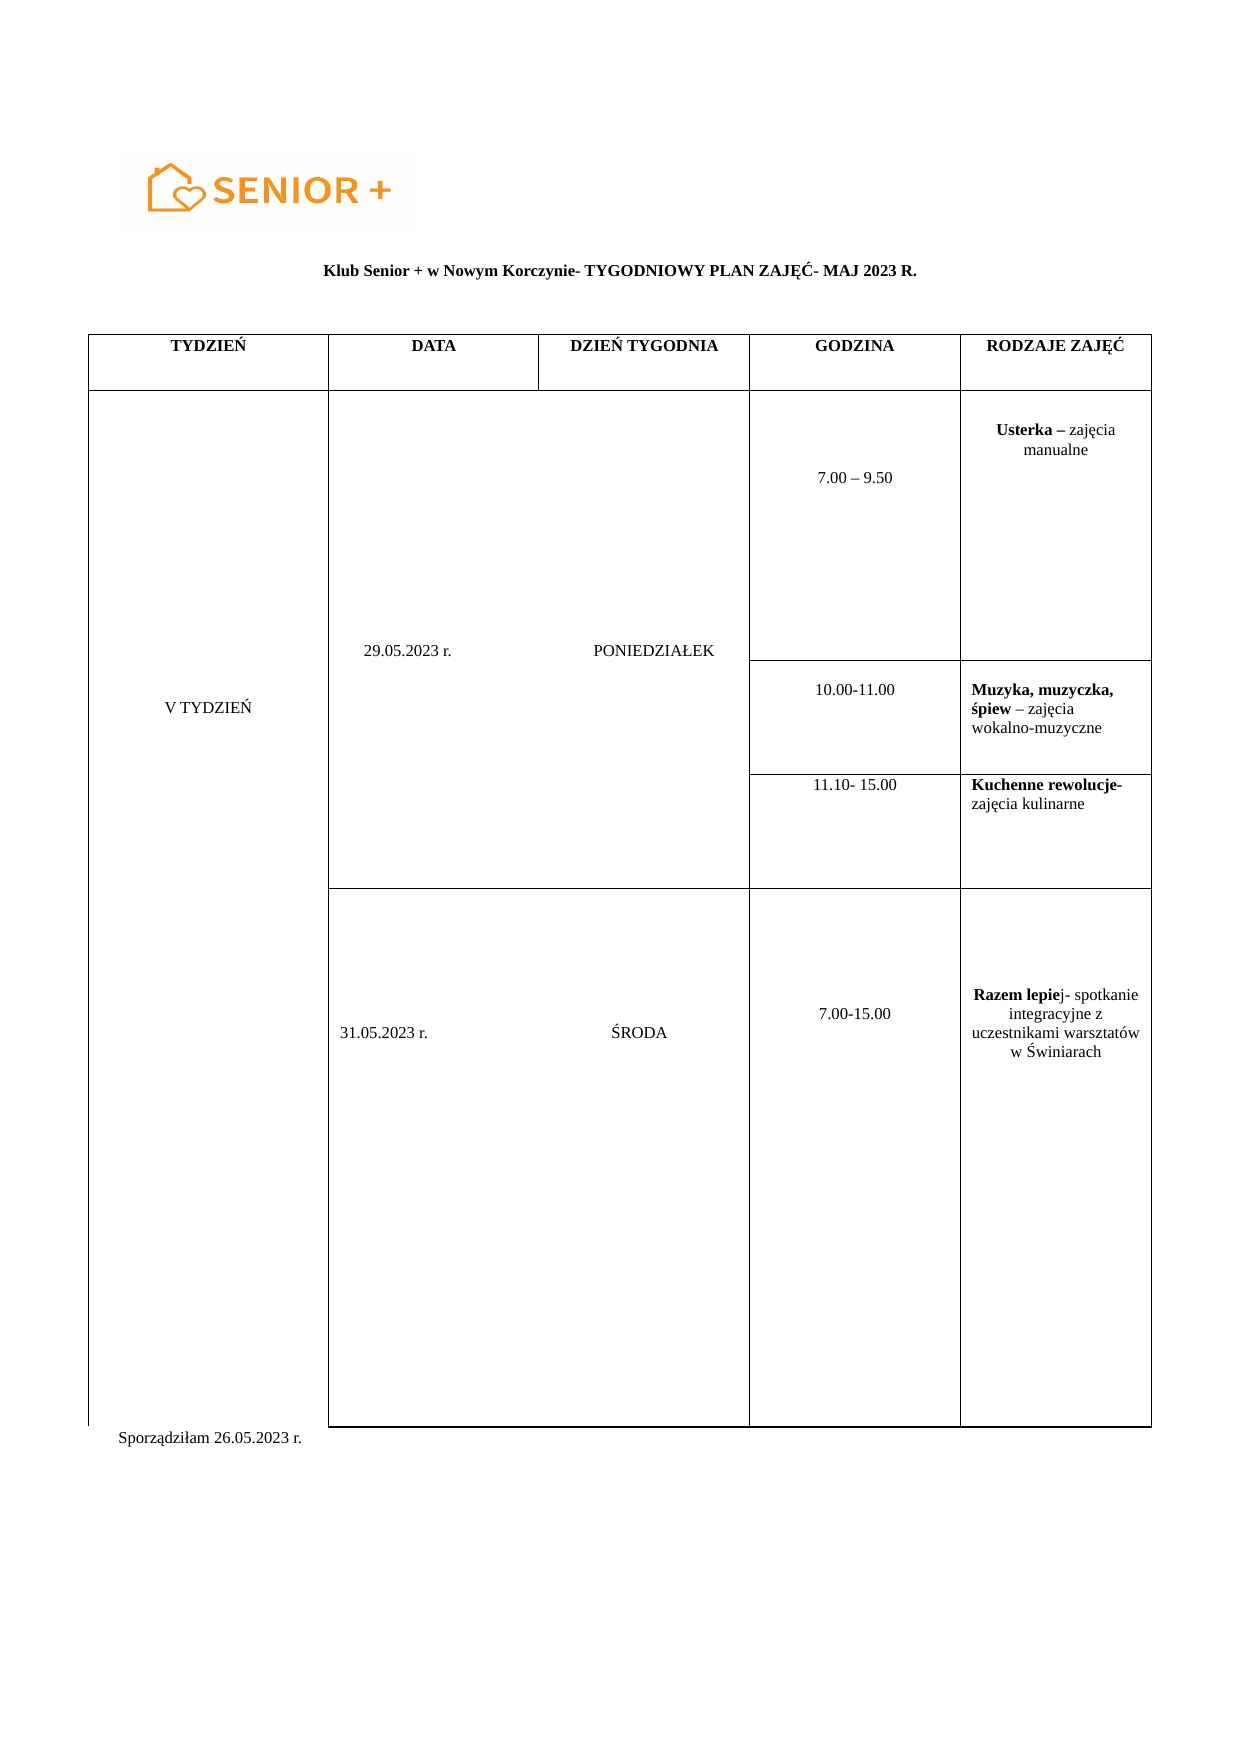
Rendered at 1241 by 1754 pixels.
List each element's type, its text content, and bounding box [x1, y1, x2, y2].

table_cell Kuchenne rewolucje- zajęcia kulinarne [961, 775, 1151, 888]
table_cell 7.00 – 9.50 [750, 391, 960, 660]
picture [118, 146, 421, 233]
table_cell Usterka – zajęcia manualne [961, 391, 1151, 660]
table_header GODZINA [750, 335, 960, 390]
table_header TYDZIEŃ [89, 335, 328, 390]
table_cell 29.05.2023 r. PONIEDZIAŁEK [329, 391, 749, 660]
table_header DATA [329, 335, 538, 390]
table_cell V TYDZIEŃ [89, 391, 328, 1426]
table_cell Muzyka, muzyczka, śpiew – zajęcia wokalno-muzyczne [961, 661, 1151, 774]
text Klub Senior + w Nowym Korczynie- TYGODNIOWY PLAN ZAJĘĆ- MAJ 2023 R. [118, 261, 1122, 280]
table_header RODZAJE ZAJĘĆ [961, 335, 1151, 390]
table_header DZIEŃ TYGODNIA [539, 335, 749, 390]
table_cell 7.00-15.00 [750, 889, 960, 1426]
table_cell [329, 660, 749, 888]
text Sporządziłam 26.05.2023 r. [118, 1427, 1122, 1447]
table_cell Razem lepiej- spotkanie integracyjne z uczestnikami warsztatów w Świniarach [961, 889, 1151, 1426]
table_cell 10.00-11.00 [750, 661, 960, 774]
table_cell 11.10- 15.00 [750, 775, 960, 888]
table_cell 31.05.2023 r. ŚRODA [329, 889, 749, 1426]
